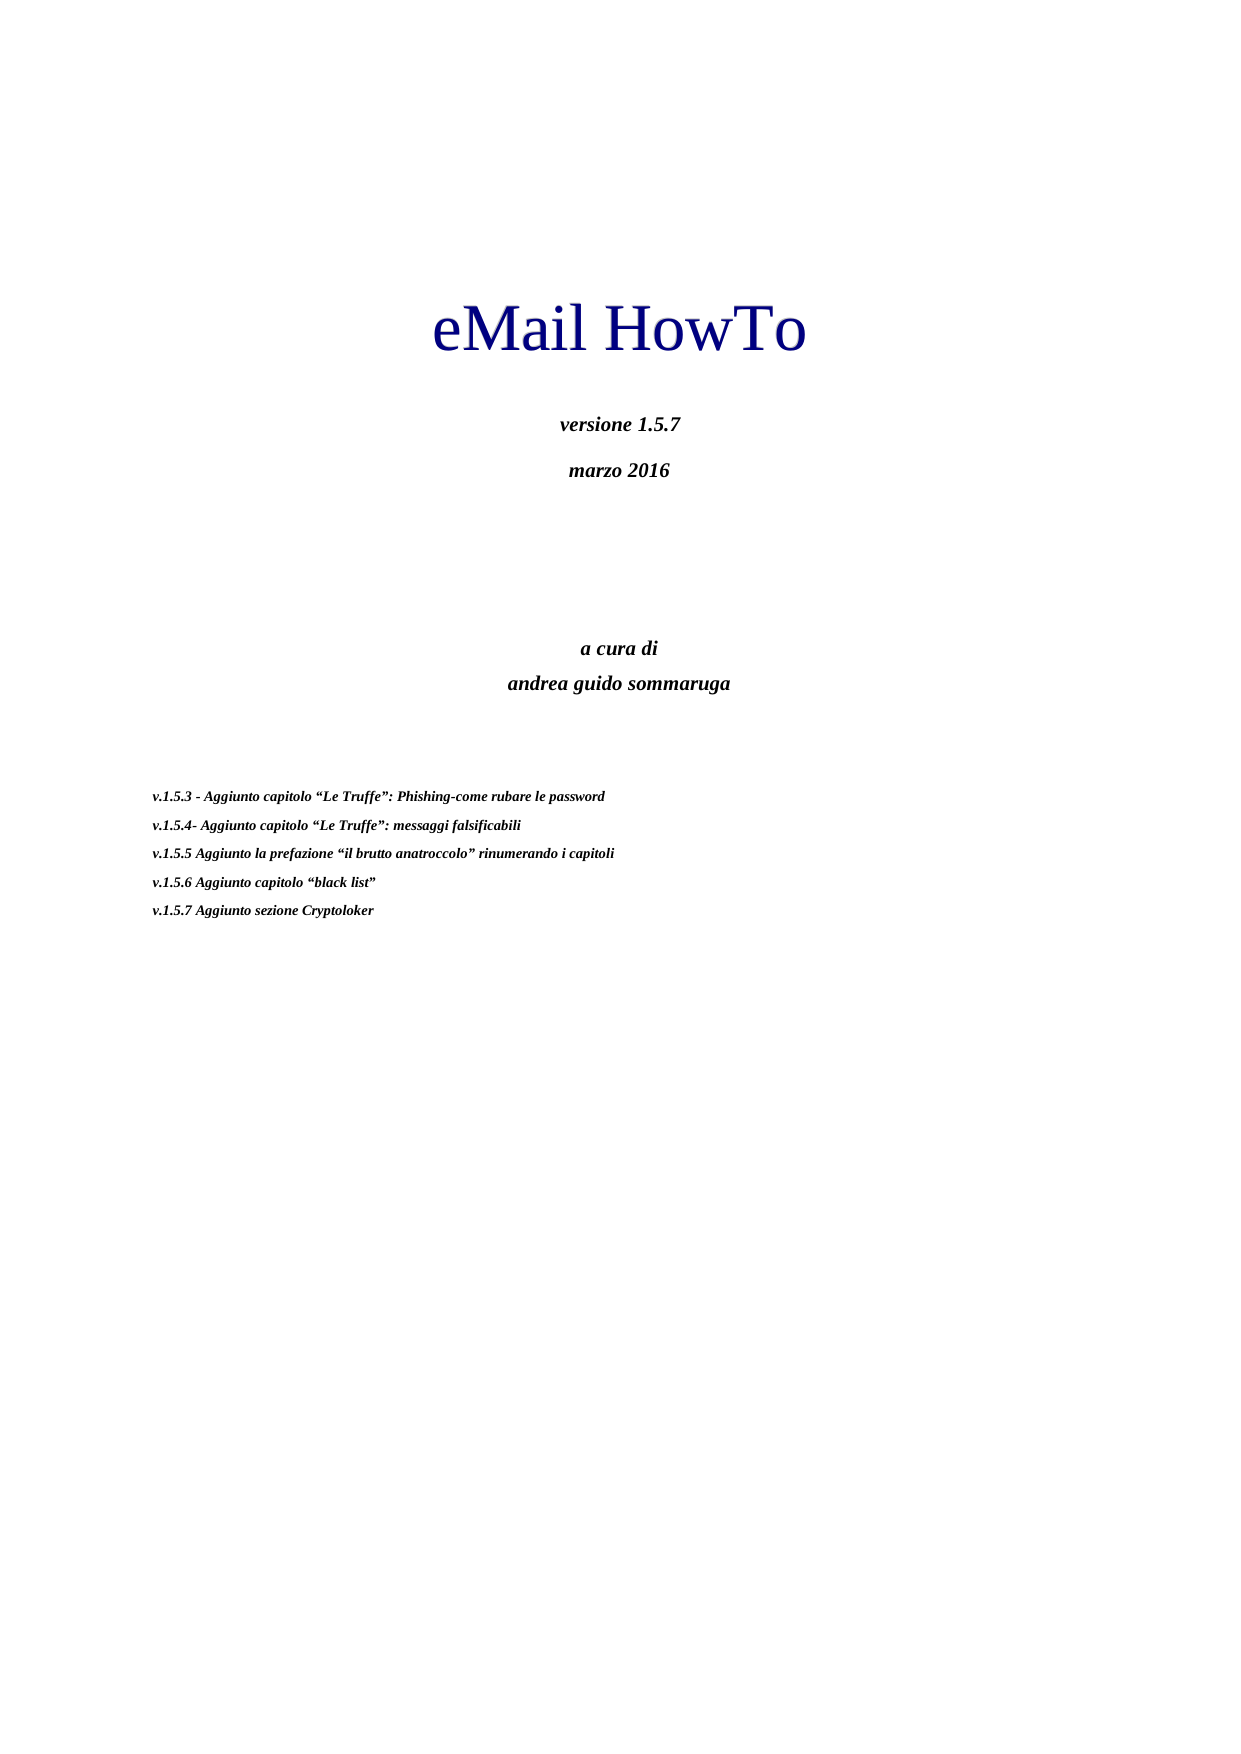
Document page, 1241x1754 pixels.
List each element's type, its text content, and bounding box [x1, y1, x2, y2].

text versione 1.5.7 marzo 2016 [118, 413, 1122, 482]
list - Aggiunto capitolo “Le Truffe”: messaggi falsificabili [152, 817, 1122, 833]
list Aggiunto sezione Cryptoloker [152, 903, 1122, 919]
text andrea guido sommaruga [118, 672, 1122, 695]
text eMail HowTo [177, 291, 1063, 365]
list - Aggiunto capitolo “Le Truffe”: Phishing-come rubare le password [152, 788, 1122, 804]
list Aggiunto la prefazione “il brutto anatroccolo” rinumerando i capitoli [152, 846, 1122, 862]
list Aggiunto capitolo “black list” [152, 874, 1122, 890]
text a cura di [118, 636, 1122, 659]
